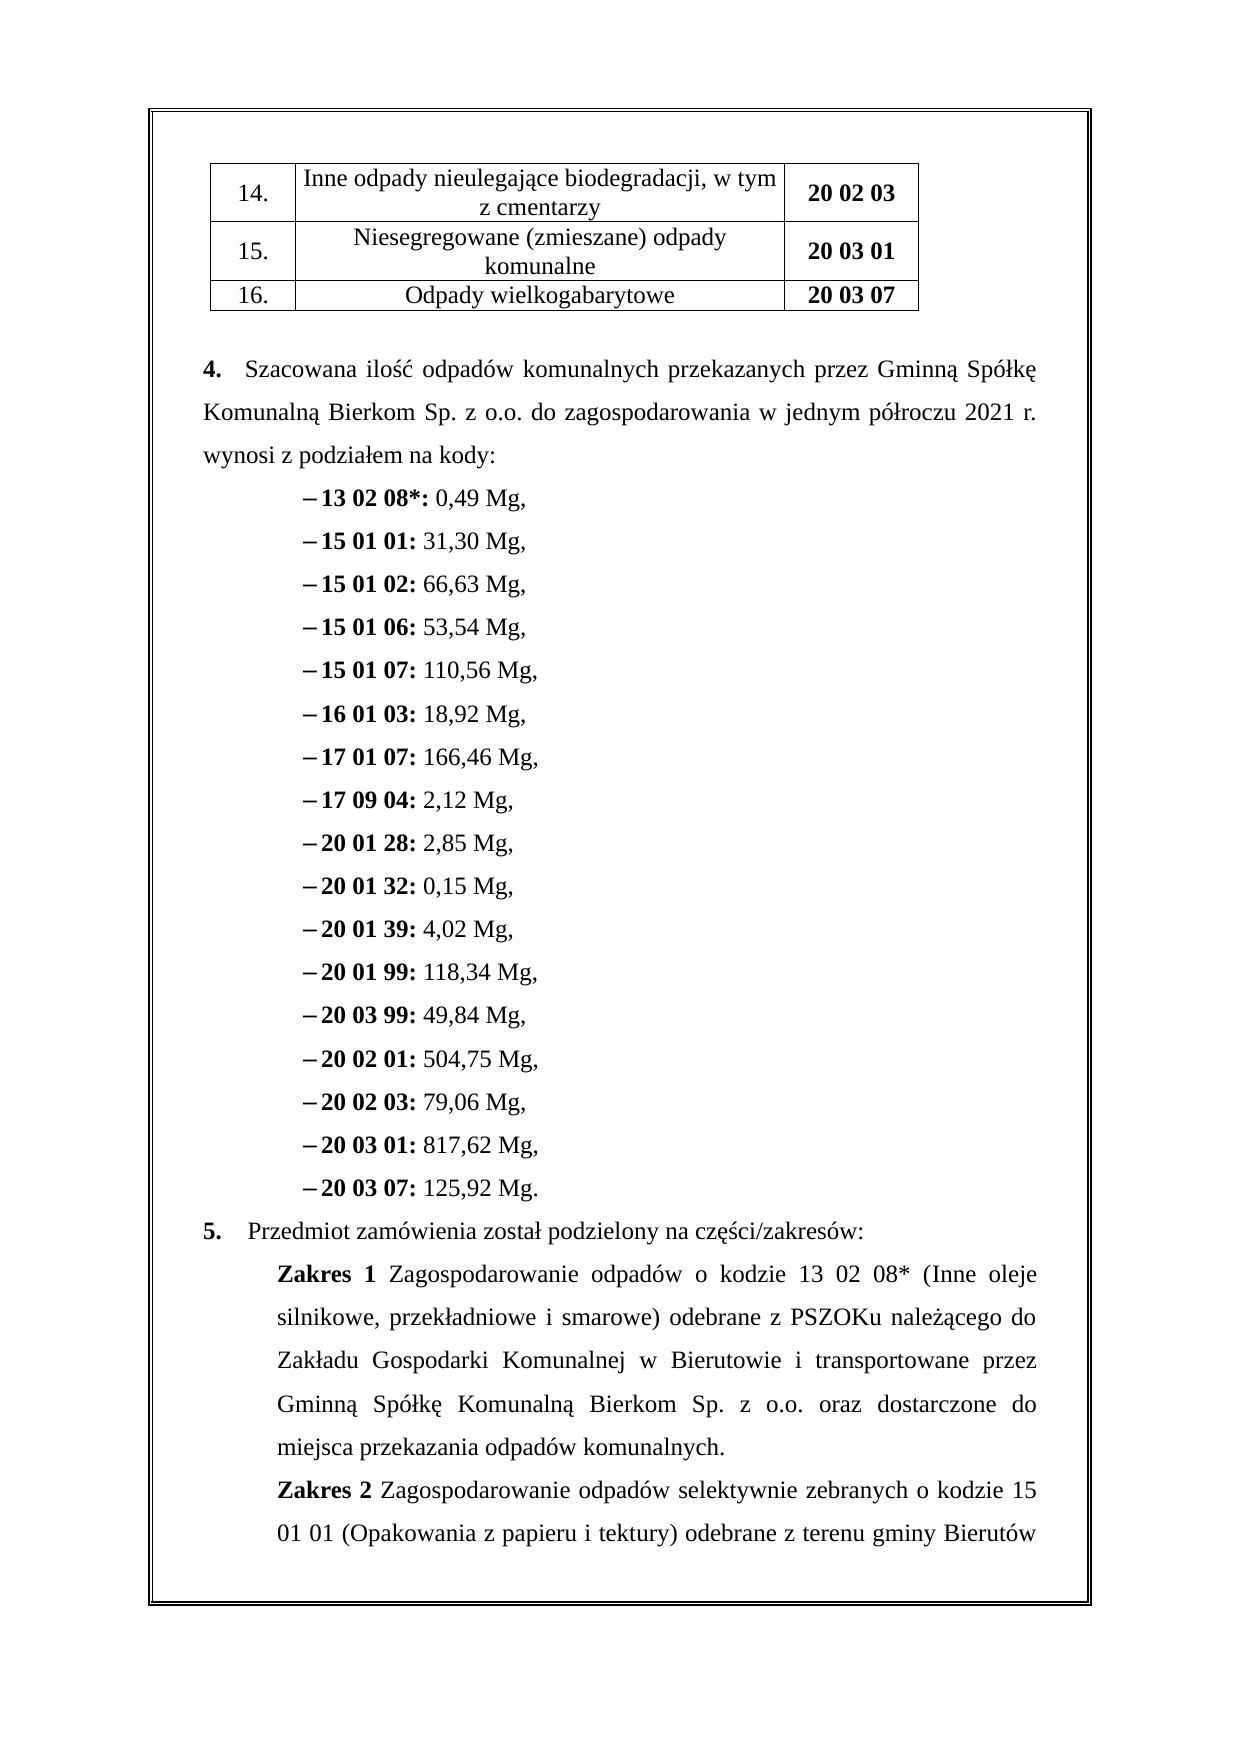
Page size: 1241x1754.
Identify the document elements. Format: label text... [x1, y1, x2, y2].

list 20 01 28: 2,85 Mg, [303, 828, 987, 857]
list 20 01 39: 4,02 Mg, [303, 914, 987, 943]
list 15 01 07: 110,56 Mg, [303, 656, 987, 684]
table_cell Odpady wielkogabarytowe [296, 281, 784, 309]
table_cell 20 03 07 [785, 281, 918, 309]
list 15 01 01: 31,30 Mg, [303, 526, 987, 555]
list 20 03 07: 125,92 Mg. [303, 1173, 987, 1202]
table_cell Niesegregowane (zmieszane) odpady komunalne [296, 222, 784, 279]
list 20 03 99: 49,84 Mg, [303, 1001, 987, 1029]
list 15 01 06: 53,54 Mg, [303, 612, 987, 641]
table_cell 15. [211, 222, 295, 279]
text Zakres 2 Zagospodarowanie odpadów selektywnie zebranych o kodzie 15 01 01 (Opakowania z papieru i tektury) odebrane z terenu gminy Bierutów [277, 1475, 1037, 1547]
list 17 01 07: 166,46 Mg, [303, 742, 987, 771]
list 20 03 01: 817,62 Mg, [303, 1130, 987, 1159]
text 4. Szacowana ilość odpadów komunalnych przekazanych przez Gminną Spółkę Komunalną Bierkom Sp. z o.o. do zagospodarowania w jednym półroczu 2021 r. wynosi z podziałem na kody: [203, 354, 1037, 469]
list 15 01 02: 66,63 Mg, [303, 569, 987, 598]
table_cell 14. [211, 164, 295, 221]
list 13 02 08*: 0,49 Mg, [303, 483, 987, 512]
text Zakres 1 Zagospodarowanie odpadów o kodzie 13 02 08* (Inne oleje silnikowe, przekładniowe i smarowe) odebrane z PSZOKu należącego do Zakładu Gospodarki Komunalnej w Bierutowie i transportowane przez Gminną Spółkę Komunalną Bierkom Sp. z o.o. oraz dostarczone do miejsca przekazania odpadów komunalnych. [277, 1259, 1037, 1461]
table_cell 20 02 03 [785, 164, 918, 221]
list 20 02 03: 79,06 Mg, [303, 1087, 987, 1116]
table_cell Inne odpady nieulegające biodegradacji, w tym z cmentarzy [296, 164, 784, 221]
table_cell 20 03 01 [785, 222, 918, 279]
list 17 09 04: 2,12 Mg, [303, 785, 987, 814]
list 20 01 32: 0,15 Mg, [303, 871, 987, 900]
text 5. Przedmiot zamówienia został podzielony na części/zakresów: [203, 1216, 1037, 1245]
list 20 01 99: 118,34 Mg, [303, 957, 987, 986]
table_cell 16. [211, 281, 295, 309]
list 20 02 01: 504,75 Mg, [303, 1044, 987, 1072]
list 16 01 03: 18,92 Mg, [303, 699, 987, 727]
